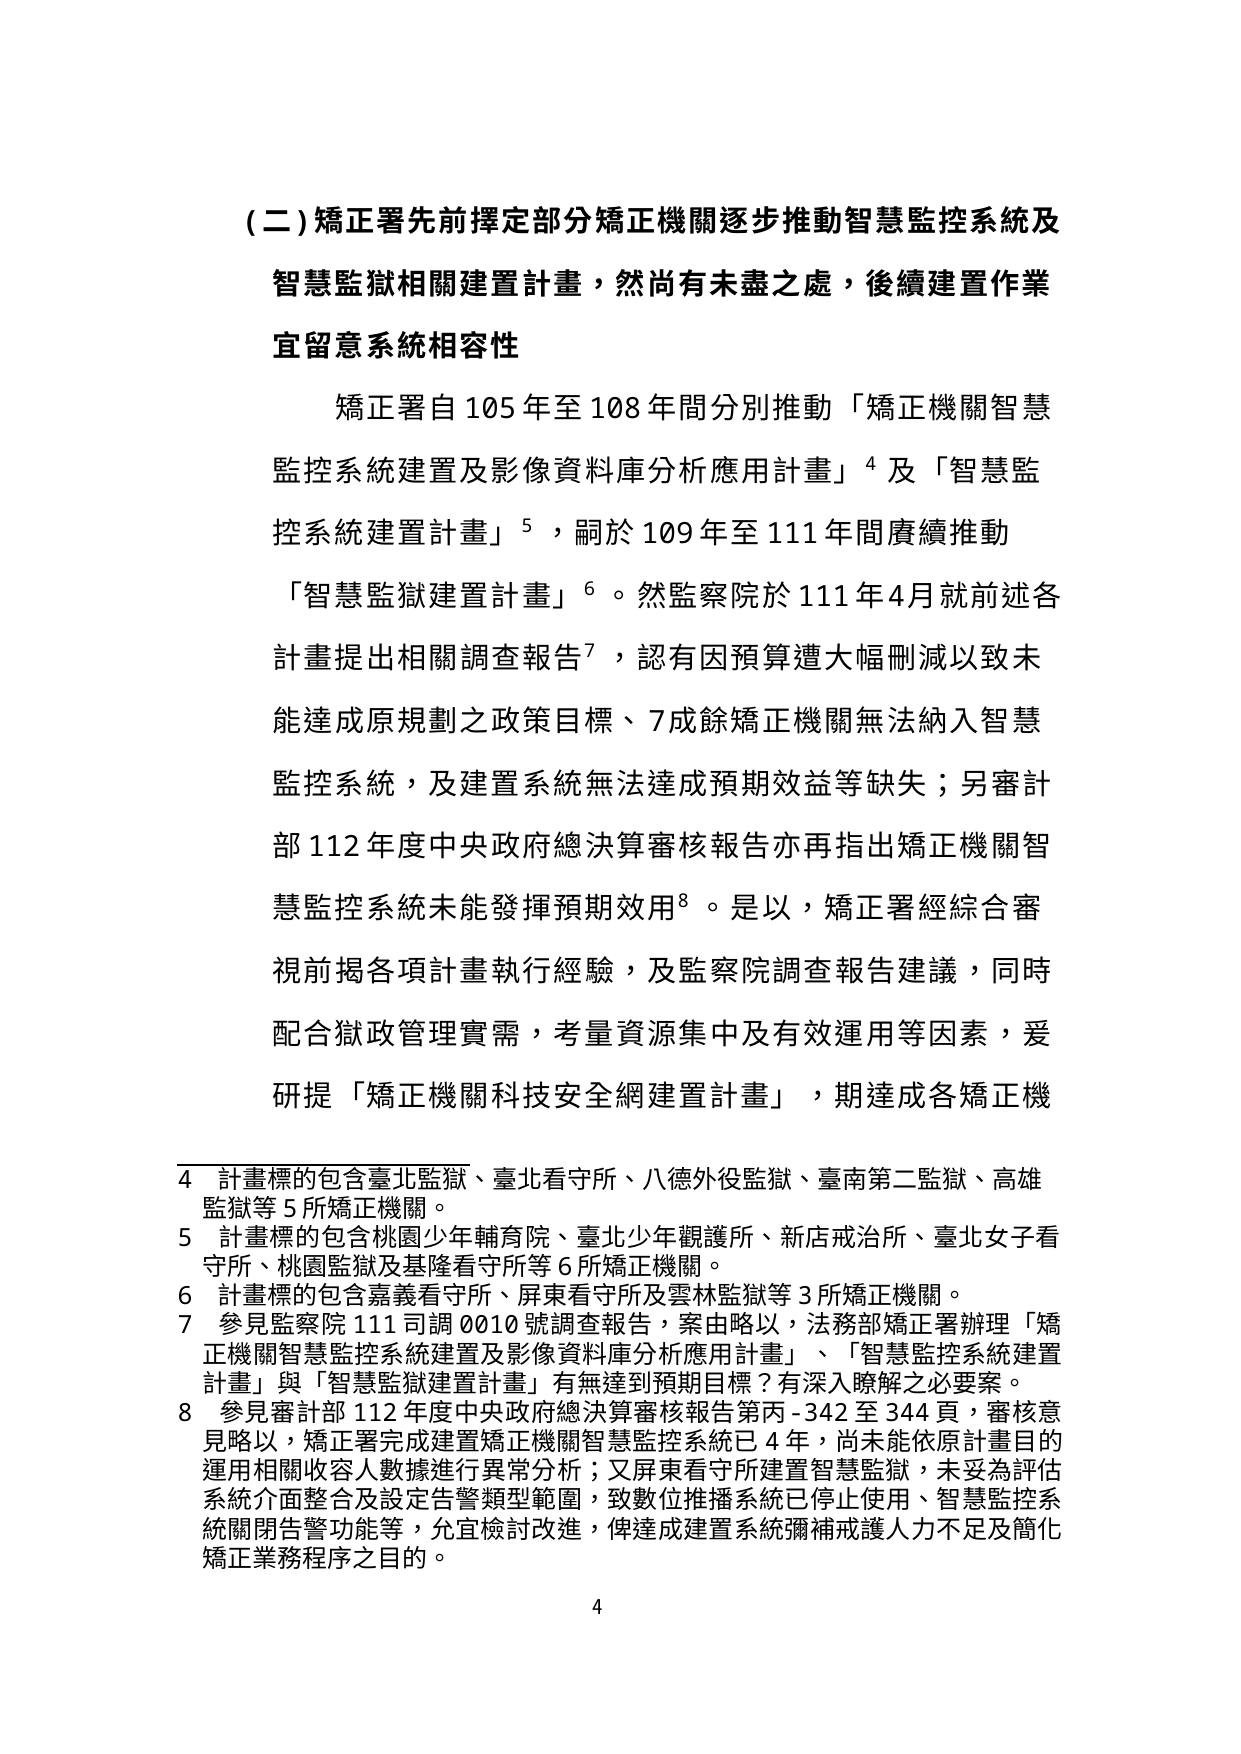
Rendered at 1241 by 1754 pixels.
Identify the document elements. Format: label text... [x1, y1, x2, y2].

text 參見審計部112年度中央政府總決算審核報告第丙-342至344頁，審核意見略以，矯正署完成建置矯正機關智慧監控系統已4年，尚未能依原計畫目的運用相關收容人數據進行異常分析；又屏東看守所建置智慧監獄，未妥為評估系統介面整合及設定告警類型範圍，致數位推播系統已停止使用、智慧監控系統關閉告警功能等，允宜檢討改進，俾達成建置系統彌補戒護人力不足及簡化矯正業務程序之目的。 [177, 1398, 1063, 1573]
text 參見監察院111司調0010號調查報告，案由略以，法務部矯正署辦理「矯正機關智慧監控系統建置及影像資料庫分析應用計畫」、「智慧監控系統建置計畫」與「智慧監獄建置計畫」有無達到預期目標？有深入瞭解之必要案。 [177, 1311, 1063, 1398]
text 計畫標的包含臺北監獄、臺北看守所、八德外役監獄、臺南第二監獄、高雄監獄等5所矯正機關。 [177, 1165, 1063, 1223]
text 計畫標的包含嘉義看守所、屏東看守所及雲林監獄等3所矯正機關。 [177, 1281, 1063, 1311]
text 計畫標的包含桃園少年輔育院、臺北少年觀護所、新店戒治所、臺北女子看守所、桃園監獄及基隆看守所等6所矯正機關。 [177, 1223, 1063, 1281]
text 矯正署自105年至108年間分別推動「矯正機關智慧監控系統建置及影像資料庫分析應用計畫」及「智慧監控系統建置計畫」，嗣於109年至111年間賡續推動「智慧監獄建置計畫」。然監察院於111年4月就前述各計畫提出相關調查報告，認有因預算遭大幅刪減以致未能達成原規劃之政策目標、7成餘矯正機關無法納入智慧監控系統，及建置系統無法達成預期效益等缺失；另審計部112年度中央政府總決算審核報告亦再指出矯正機關智慧監控系統未能發揮預期效用。是以，矯正署經綜合審視前揭各項計畫執行經驗，及監察院調查報告建議，同時配合獄政管理實需，考量資源集中及有效運用等因素，爰研提「矯正機關科技安全網建置計畫」，期達成各矯正機 [266, 365, 1063, 1115]
text (二)矯正署先前擇定部分矯正機關逐步推動智慧監控系統及智慧監獄相關建置計畫，然尚有未盡之處，後續建置作業宜留意系統相容性 [236, 177, 1063, 365]
